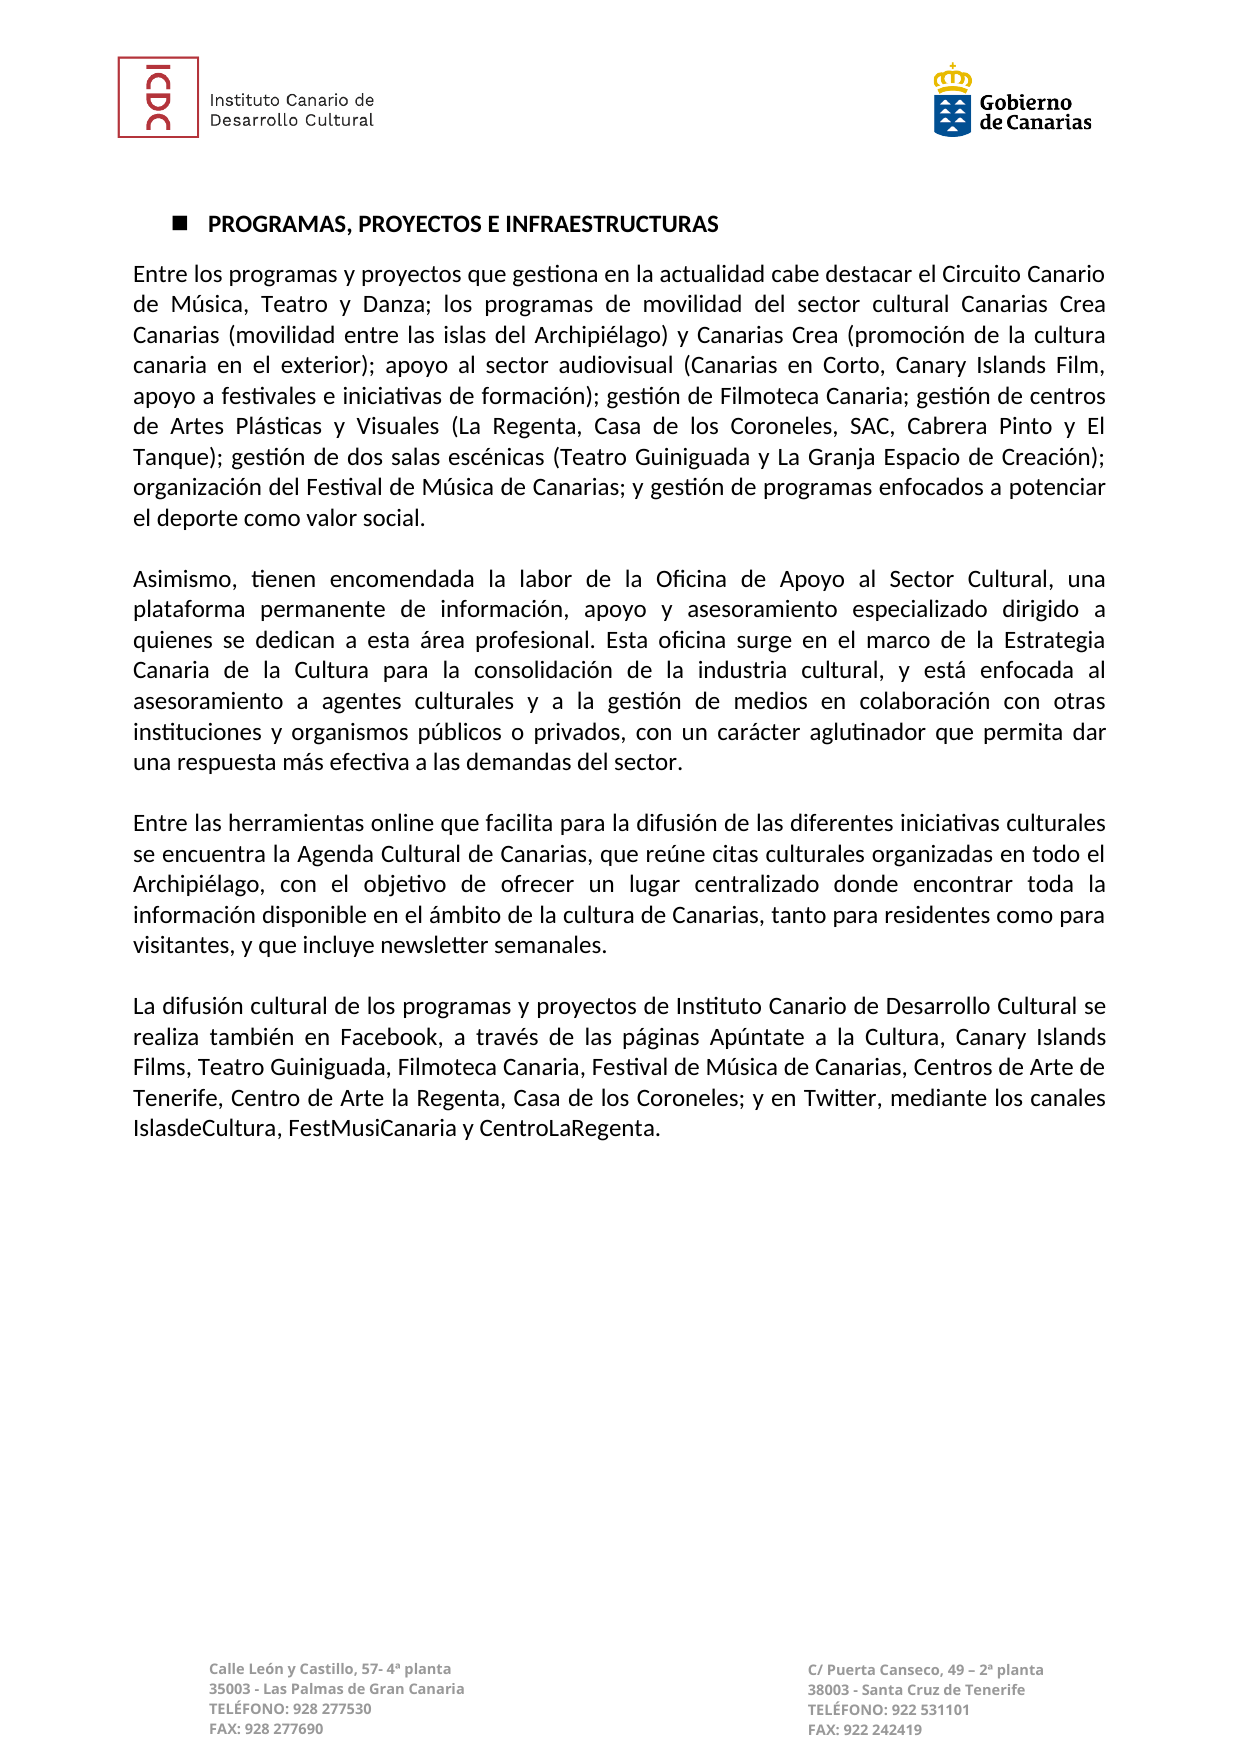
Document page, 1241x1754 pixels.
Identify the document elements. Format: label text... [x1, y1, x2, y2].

list PROGRAMAS, PROYECTOS E INFRAESTRUCTURAS [170, 209, 1107, 239]
text Asimismo, tienen encomendada la labor de la Oficina de Apoyo al Sector Cultural, una plataforma permanente de información, apoyo y asesoramiento especializado dirigido a quienes se dedican a esta área profesional. Esta oficina surge en el marco de la Estrategia Canaria de la Cultura para la consolidación de la industria cultural, y está enfocada al asesoramiento a agentes culturales y a la gestión de medios en colaboración con otras instituciones y organismos públicos o privados, con un carácter aglutinador que permita dar una respuesta más efectiva a las demandas del sector. [133, 563, 1107, 777]
text Entre las herramientas online que facilita para la difusión de las diferentes iniciativas culturales se encuentra la Agenda Cultural de Canarias, que reúne citas culturales organizadas en todo el Archipiélago, con el objetivo de ofrecer un lugar centralizado donde encontrar toda la información disponible en el ámbito de la cultura de Canarias, tanto para residentes como para visitantes, y que incluye newsletter semanales. [133, 807, 1107, 960]
text Entre los programas y proyectos que gestiona en la actualidad cabe destacar el Circuito Canario de Música, Teatro y Danza; los programas de movilidad del sector cultural Canarias Crea Canarias (movilidad entre las islas del Archipiélago) y Canarias Crea (promoción de la cultura canaria en el exterior); apoyo al sector audiovisual (Canarias en Corto, Canary Islands Film, apoyo a festivales e iniciativas de formación); gestión de Filmoteca Canaria; gestión de centros de Artes Plásticas y Visuales (La Regenta, Casa de los Coroneles, SAC, Cabrera Pinto y El Tanque); gestión de dos salas escénicas (Teatro Guiniguada y La Granja Espacio de Creación); organización del Festival de Música de Canarias; y gestión de programas enfocados a potenciar el deporte como valor social. [133, 258, 1107, 533]
text La difusión cultural de los programas y proyectos de Instituto Canario de Desarrollo Cultural se realiza también en Facebook, a través de las páginas Apúntate a la Cultura, Canary Islands Films, Teatro Guiniguada, Filmoteca Canaria, Festival de Música de Canarias, Centros de Arte de Tenerife, Centro de Arte la Regenta, Casa de los Coroneles; y en Twitter, mediante los canales IslasdeCultura, FestMusiCanaria y CentroLaRegenta. [133, 990, 1107, 1143]
